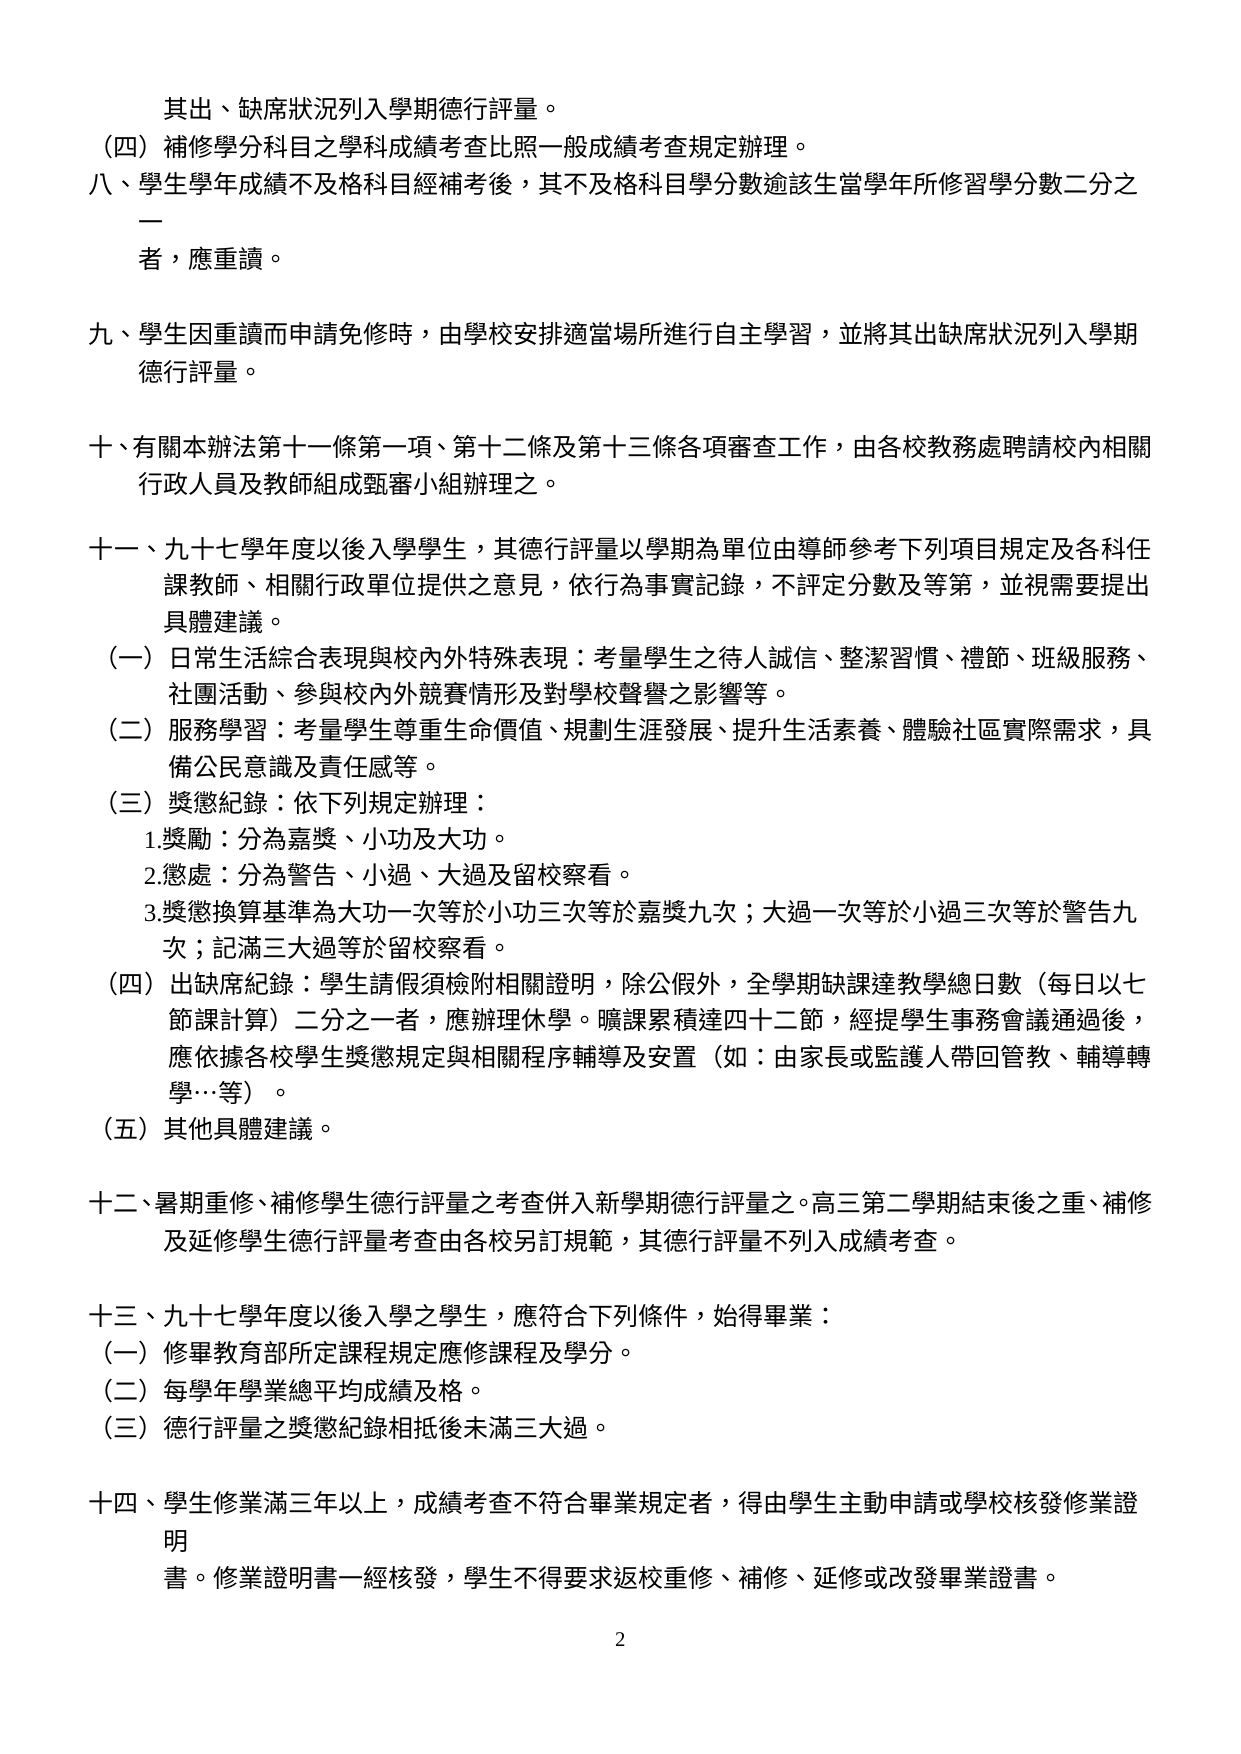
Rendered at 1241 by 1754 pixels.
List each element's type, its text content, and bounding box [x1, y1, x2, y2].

text 其出、缺席狀況列入學期德行評量。 [89, 89, 1152, 127]
text （四）補修學分科目之學科成績考查比照一般成績考查規定辦理。 [89, 127, 1152, 164]
text 十三、九十七學年度以後入學之學生，應符合下列條件，始得畢業： [89, 1296, 1152, 1333]
text 十、有關本辦法第十一條第一項、第十二條及第十三條各項審查工作，由各校教務處聘請校內相關行政人員及教師組成甄審小組辦理之。 [89, 427, 1152, 502]
text 者，應重讀。 [138, 239, 1152, 277]
text 八、學生學年成績不及格科目經補考後，其不及格科目學分數逾該生當學年所修習學分數二分之一 [89, 164, 1152, 239]
text （一）日常生活綜合表現與校內外特殊表現：考量學生之待人誠信、整潔習慣、禮節、班級服務、社團活動、參與校內外競賽情形及對學校聲譽之影響等。 [94, 638, 1152, 711]
text （二）每學年學業總平均成績及格。 [89, 1371, 1152, 1408]
text （二）服務學習：考量學生尊重生命價值、規劃生涯發展、提升生活素養、體驗社區實際需求，具備公民意識及責任感等。 [94, 711, 1152, 783]
text 次；記滿三大過等於留校察看。 [144, 928, 1152, 964]
text （三）德行評量之獎懲紀錄相抵後未滿三大過。 [89, 1408, 1152, 1446]
text 九、學生因重讀而申請免修時，由學校安排適當場所進行自主學習，並將其出缺席狀況列入學期德行評量。 [89, 314, 1152, 389]
text 書。修業證明書一經核發，學生不得要求返校重修、補修、延修或改發畢業證書。 [163, 1558, 1152, 1596]
text 十一、九十七學年度以後入學學生，其德行評量以學期為單位由導師參考下列項目規定及各科任課教師、相關行政單位提供之意見，依行為事實記錄，不評定分數及等第，並視需要提出具體建議。 [89, 529, 1152, 638]
text （三）獎懲紀錄：依下列規定辦理： 1.獎勵：分為嘉獎、小功及大功。 2.懲處：分為警告、小過、大過及留校察看。 3.獎懲換算基準為大功一次等於小功三次等於嘉獎九次；大過一次等於小過三次等於警告九 [94, 783, 1152, 928]
text （四）出缺席紀錄：學生請假須檢附相關證明，除公假外，全學期缺課達教學總日數（每日以七節課計算）二分之一者，應辦理休學。曠課累積達四十二節，經提學生事務會議通過後，應依據各校學生獎懲規定與相關程序輔導及安置（如：由家長或監護人帶回管教、輔導轉學…等）。 [94, 964, 1152, 1109]
text （五）其他具體建議。 [89, 1109, 1152, 1146]
text 十四、學生修業滿三年以上，成績考查不符合畢業規定者，得由學生主動申請或學校核發修業證明 [89, 1483, 1152, 1558]
text （一）修畢教育部所定課程規定應修課程及學分。 [89, 1333, 1152, 1371]
text 十二、暑期重修、補修學生德行評量之考查併入新學期德行評量之。高三第二學期結束後之重、補修及延修學生德行評量考查由各校另訂規範，其德行評量不列入成績考查。 [89, 1183, 1152, 1258]
